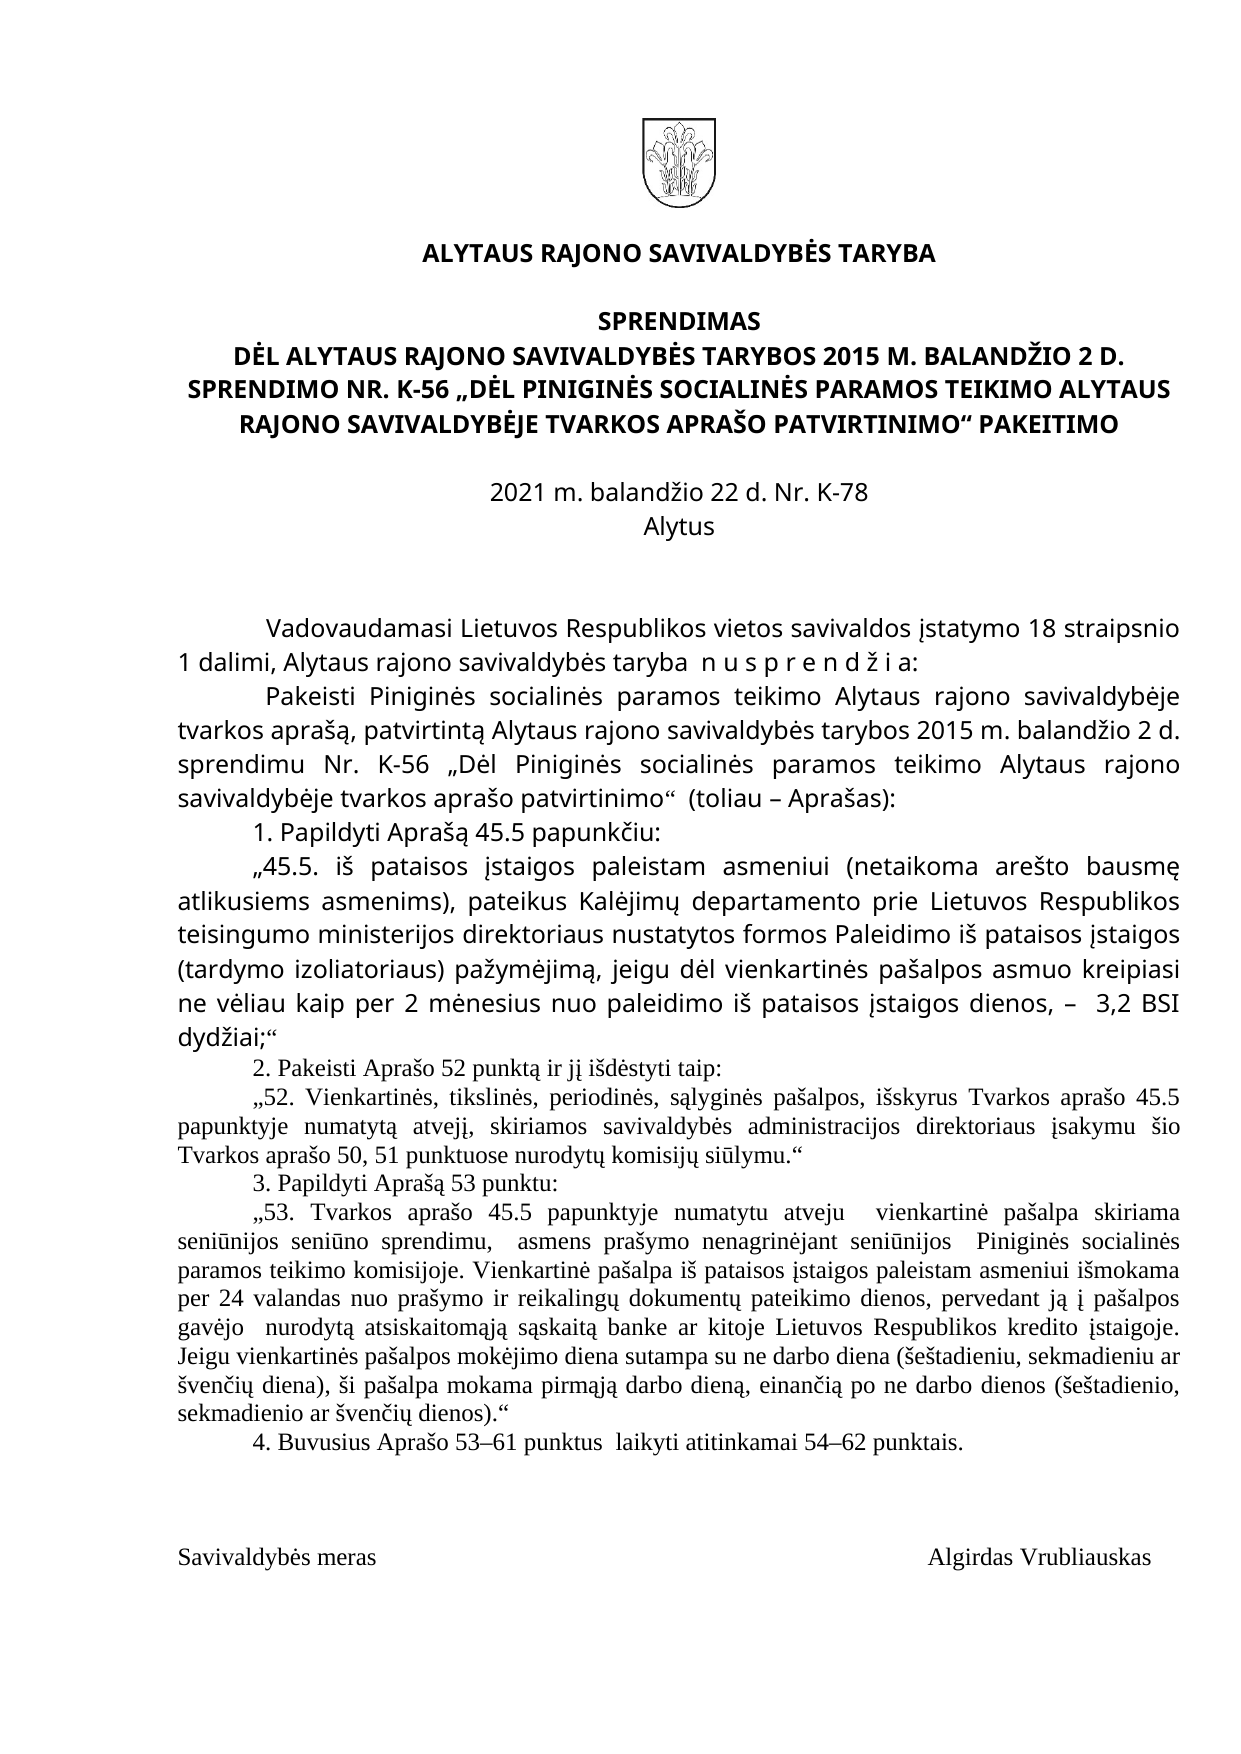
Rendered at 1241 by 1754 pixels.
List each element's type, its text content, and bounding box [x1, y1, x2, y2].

text Vadovaudamasi Lietuvos Respublikos vietos savivaldos įstatymo 18 straipsnio 1 dalimi, Alytaus rajono savivaldybės taryba n u s p r e n d ž i a: [177, 611, 1181, 679]
text ALYTAUS RAJONO SAVIVALDYBĖS TARYBA [177, 236, 1181, 270]
text „53. Tvarkos aprašo 45.5 papunktyje numatytu atveju vienkartinė pašalpa skiriama seniūnijos seniūno sprendimu, asmens prašymo nenagrinėjant seniūnijos Piniginės socialinės paramos teikimo komisijoje. Vienkartinė pašalpa iš pataisos įstaigos paleistam asmeniui išmokama per 24 valandas nuo prašymo ir reikalingų dokumentų pateikimo dienos, pervedant ją į pašalpos gavėjo nurodytą atsiskaitomąją sąskaitą banke ar kitoje Lietuvos Respublikos kredito įstaigoje. Jeigu vienkartinės pašalpos mokėjimo diena sutampa su ne darbo diena (šeštadieniu, sekmadieniu ar švenčių diena), ši pašalpa mokama pirmąją darbo dieną, einančią po ne darbo dienos (šeštadienio, sekmadienio ar švenčių dienos).“ [177, 1197, 1181, 1427]
text „52. Vienkartinės, tikslinės, periodinės, sąlyginės pašalpos, išskyrus Tvarkos aprašo 45.5 papunktyje numatytą atvejį, skiriamos savivaldybės administracijos direktoriaus įsakymu šio Tvarkos aprašo 50, 51 punktuose nurodytų komisijų siūlymu.“ [177, 1082, 1181, 1168]
text 3. Papildyti Aprašą 53 punktu: [177, 1168, 1181, 1197]
text SPRENDIMAS [177, 304, 1181, 338]
text 2021 m. balandžio 22 d. Nr. K-78 [177, 474, 1181, 508]
text Pakeisti Piniginės socialinės paramos teikimo Alytaus rajono savivaldybėje tvarkos aprašą, patvirtintą Alytaus rajono savivaldybės tarybos 2015 m. balandžio 2 d. sprendimu Nr. K-56 „Dėl Piniginės socialinės paramos teikimo Alytaus rajono savivaldybėje tvarkos aprašo patvirtinimo“ (toliau – Aprašas): [177, 679, 1181, 815]
text DĖL ALYTAUS RAJONO SAVIVALDYBĖS TARYBOS 2015 M. BALANDŽIO 2 D. SPRENDIMO NR. K-56 „DĖL PINIGINĖS SOCIALINĖS PARAMOS TEIKIMO ALYTAUS RAJONO SAVIVALDYBĖJE TVARKOS APRAŠO PATVIRTINIMO“ PAKEITIMO [177, 338, 1181, 440]
text Alytus [177, 508, 1181, 542]
text 4. Buvusius Aprašo 53–61 punktus laikyti atitinkamai 54–62 punktais. [177, 1427, 1181, 1456]
text 2. Pakeisti Aprašo 52 punktą ir jį išdėstyti taip: [177, 1053, 1181, 1082]
text Savivaldybės meras Algirdas Vrubliauskas [177, 1542, 1181, 1571]
text „45.5. iš pataisos įstaigos paleistam asmeniui (netaikoma arešto bausmę atlikusiems asmenims), pateikus Kalėjimų departamento prie Lietuvos Respublikos teisingumo ministerijos direktoriaus nustatytos formos Paleidimo iš pataisos įstaigos (tardymo izoliatoriaus) pažymėjimą, jeigu dėl vienkartinės pašalpos asmuo kreipiasi ne vėliau kaip per 2 mėnesius nuo paleidimo iš pataisos įstaigos dienos, – 3,2 BSI dydžiai;“ [177, 849, 1181, 1053]
text 1. Papildyti Aprašą 45.5 papunkčiu: [177, 815, 1181, 849]
